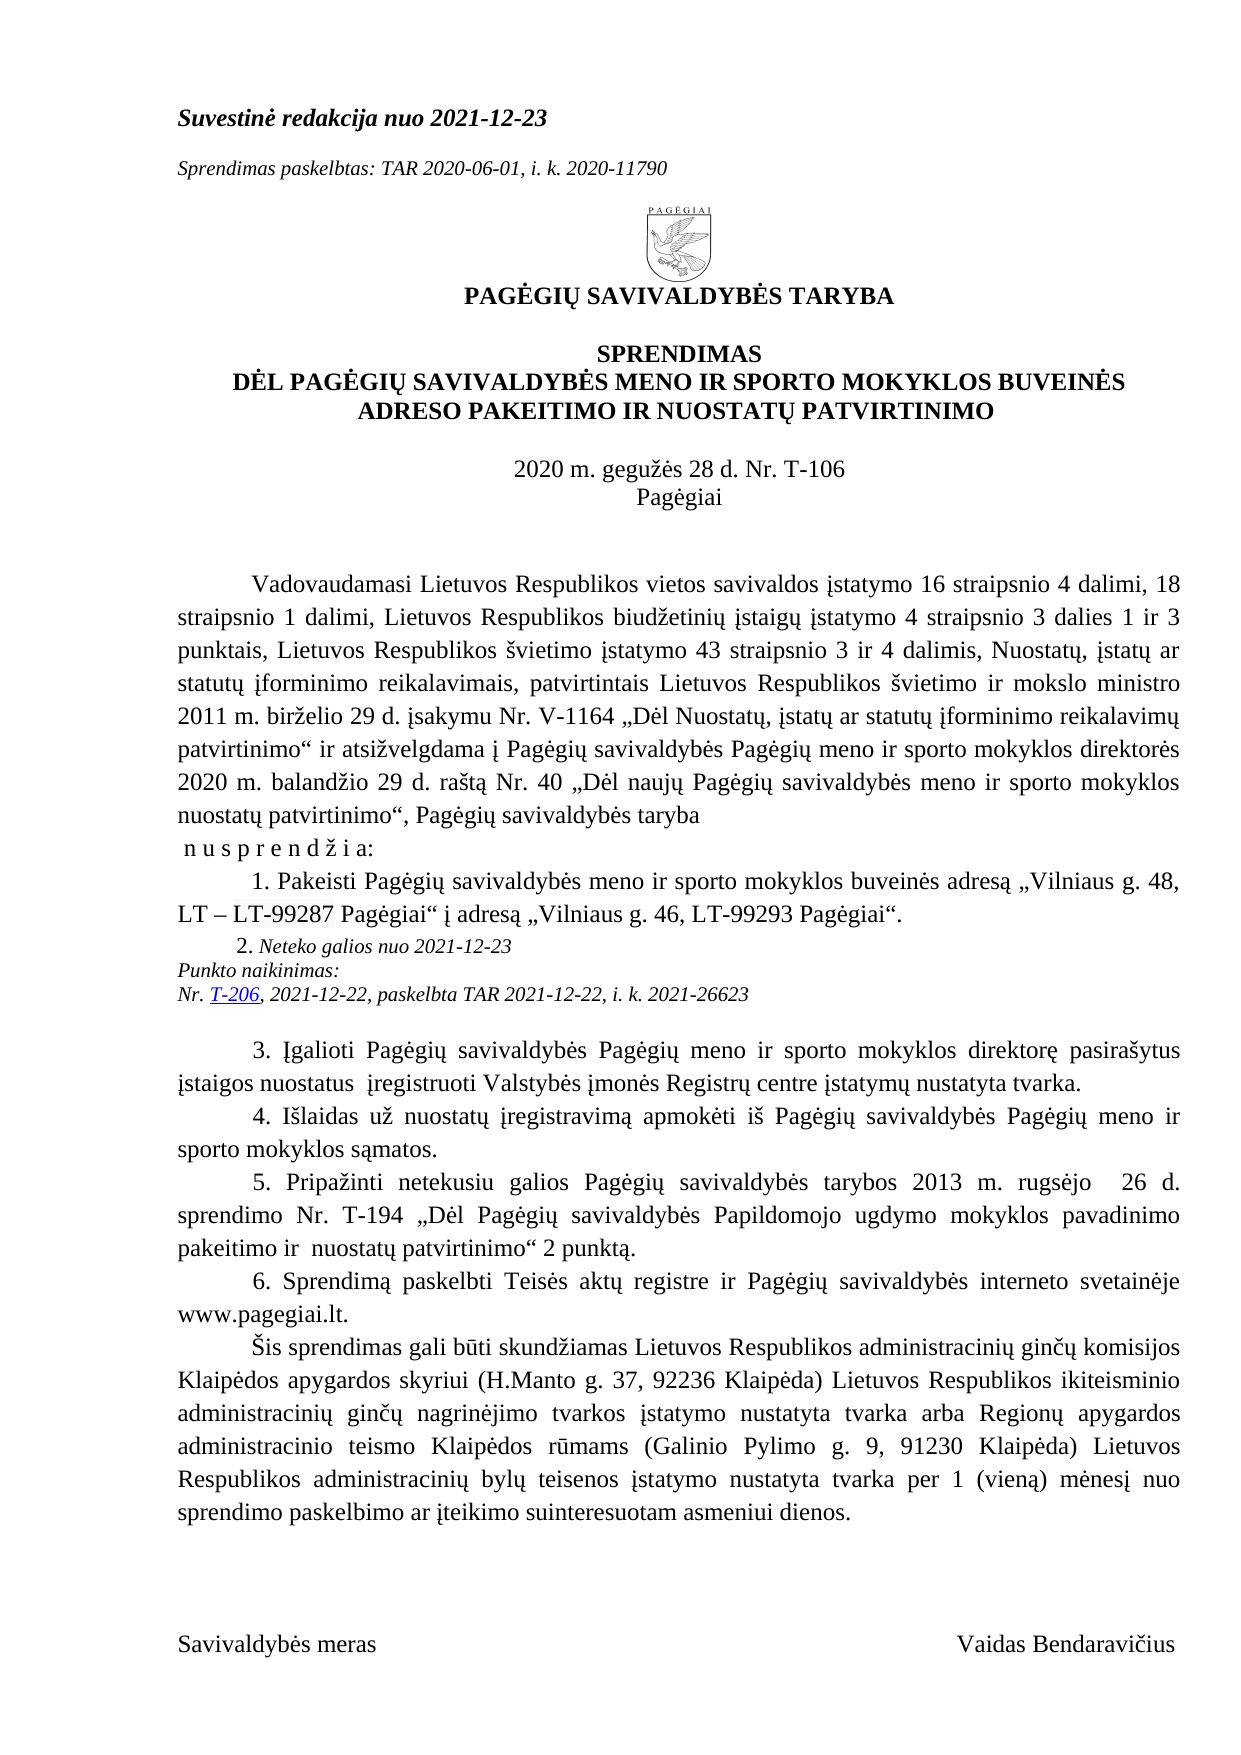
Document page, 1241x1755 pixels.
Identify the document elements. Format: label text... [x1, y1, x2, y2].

text Vadovaudamasi Lietuvos Respublikos vietos savivaldos įstatymo 16 straipsnio 4 dalimi, 18 straipsnio 1 dalimi, Lietuvos Respublikos biudžetinių įstaigų įstatymo 4 straipsnio 3 dalies 1 ir 3 punktais, Lietuvos Respublikos švietimo įstatymo 43 straipsnio 3 ir 4 dalimis, Nuostatų, įstatų ar statutų įforminimo reikalavimais, patvirtintais Lietuvos Respublikos švietimo ir mokslo ministro 2011 m. birželio 29 d. įsakymu Nr. V-1164 „Dėl Nuostatų, įstatų ar statutų įforminimo reikalavimų patvirtinimo“ ir atsižvelgdama į Pagėgių savivaldybės Pagėgių meno ir sporto mokyklos direktorės 2020 m. balandžio 29 d. raštą Nr. 40 „Dėl naujų Pagėgių savivaldybės meno ir sporto mokyklos nuostatų patvirtinimo“, Pagėgių savivaldybės taryba [177, 569, 1181, 828]
text 5. Pripažinti netekusiu galios Pagėgių savivaldybės tarybos 2013 m. rugsėjo 26 d. sprendimo Nr. T-194 „Dėl Pagėgių savivaldybės Papildomojo ugdymo mokyklos pavadinimo pakeitimo ir nuostatų patvirtinimo“ 2 punktą. [177, 1167, 1181, 1262]
text Šis sprendimas gali būti skundžiamas Lietuvos Respublikos administracinių ginčų komisijos Klaipėdos apygardos skyriui (H.Manto g. 37, 92236 Klaipėda) Lietuvos Respublikos ikiteisminio administracinių ginčų nagrinėjimo tvarkos įstatymo nustatyta tvarka arba Regionų apygardos administracinio teismo Klaipėdos rūmams (Galinio Pylimo g. 9, 91230 Klaipėda) Lietuvos Respublikos administracinių bylų teisenos įstatymo nustatyta tvarka per 1 (vieną) mėnesį nuo sprendimo paskelbimo ar įteikimo suinteresuotam asmeniui dienos. [177, 1332, 1181, 1526]
text 1. Pakeisti Pagėgių savivaldybės meno ir sporto mokyklos buveinės adresą „Vilniaus g. 48, LT – LT-99287 Pagėgiai“ į adresą „Vilniaus g. 46, LT-99293 Pagėgiai“. [177, 866, 1181, 928]
text 4. Išlaidas už nuostatų įregistravimą apmokėti iš Pagėgių savivaldybės Pagėgių meno ir sporto mokyklos sąmatos. [177, 1101, 1181, 1163]
text Punkto naikinimas: [177, 958, 1181, 982]
text Suvestinė redakcija nuo 2021-12-23 [177, 103, 1181, 132]
text n u s p r e n d ž i a: [177, 833, 1181, 862]
text DĖL PAGĖGIŲ SAVIVALDYBĖS meno ir sporto mokyklos buveinės adreso pakeitimo ir nuostatų patvirtinimo [177, 367, 1181, 425]
text 2. Neteko galios nuo 2021-12-23 [177, 932, 1181, 958]
text Pagėgiai [177, 482, 1181, 511]
text 3. Įgalioti Pagėgių savivaldybės Pagėgių meno ir sporto mokyklos direktorę pasirašytus įstaigos nuostatus įregistruoti Valstybės įmonės Registrų centre įstatymų nustatyta tvarka. [177, 1035, 1181, 1097]
text 6. Sprendimą paskelbti Teisės aktų registre ir Pagėgių savivaldybės interneto svetainėje www.pagegiai.lt. [177, 1266, 1181, 1328]
text Nr. T-206, 2021-12-22, paskelbta TAR 2021-12-22, i. k. 2021-26623 [177, 982, 1181, 1006]
text Savivaldybės meras Vaidas Bendaravičius [177, 1629, 1181, 1658]
subtitle Pagėgių savivaldybės taryba [177, 281, 1181, 310]
text sprendimas [177, 339, 1181, 367]
subtitle 2020 m. gegužės 28 d. Nr. T-106 [177, 454, 1181, 482]
text Sprendimas paskelbtas: TAR 2020-06-01, i. k. 2020-11790 [177, 156, 1181, 180]
